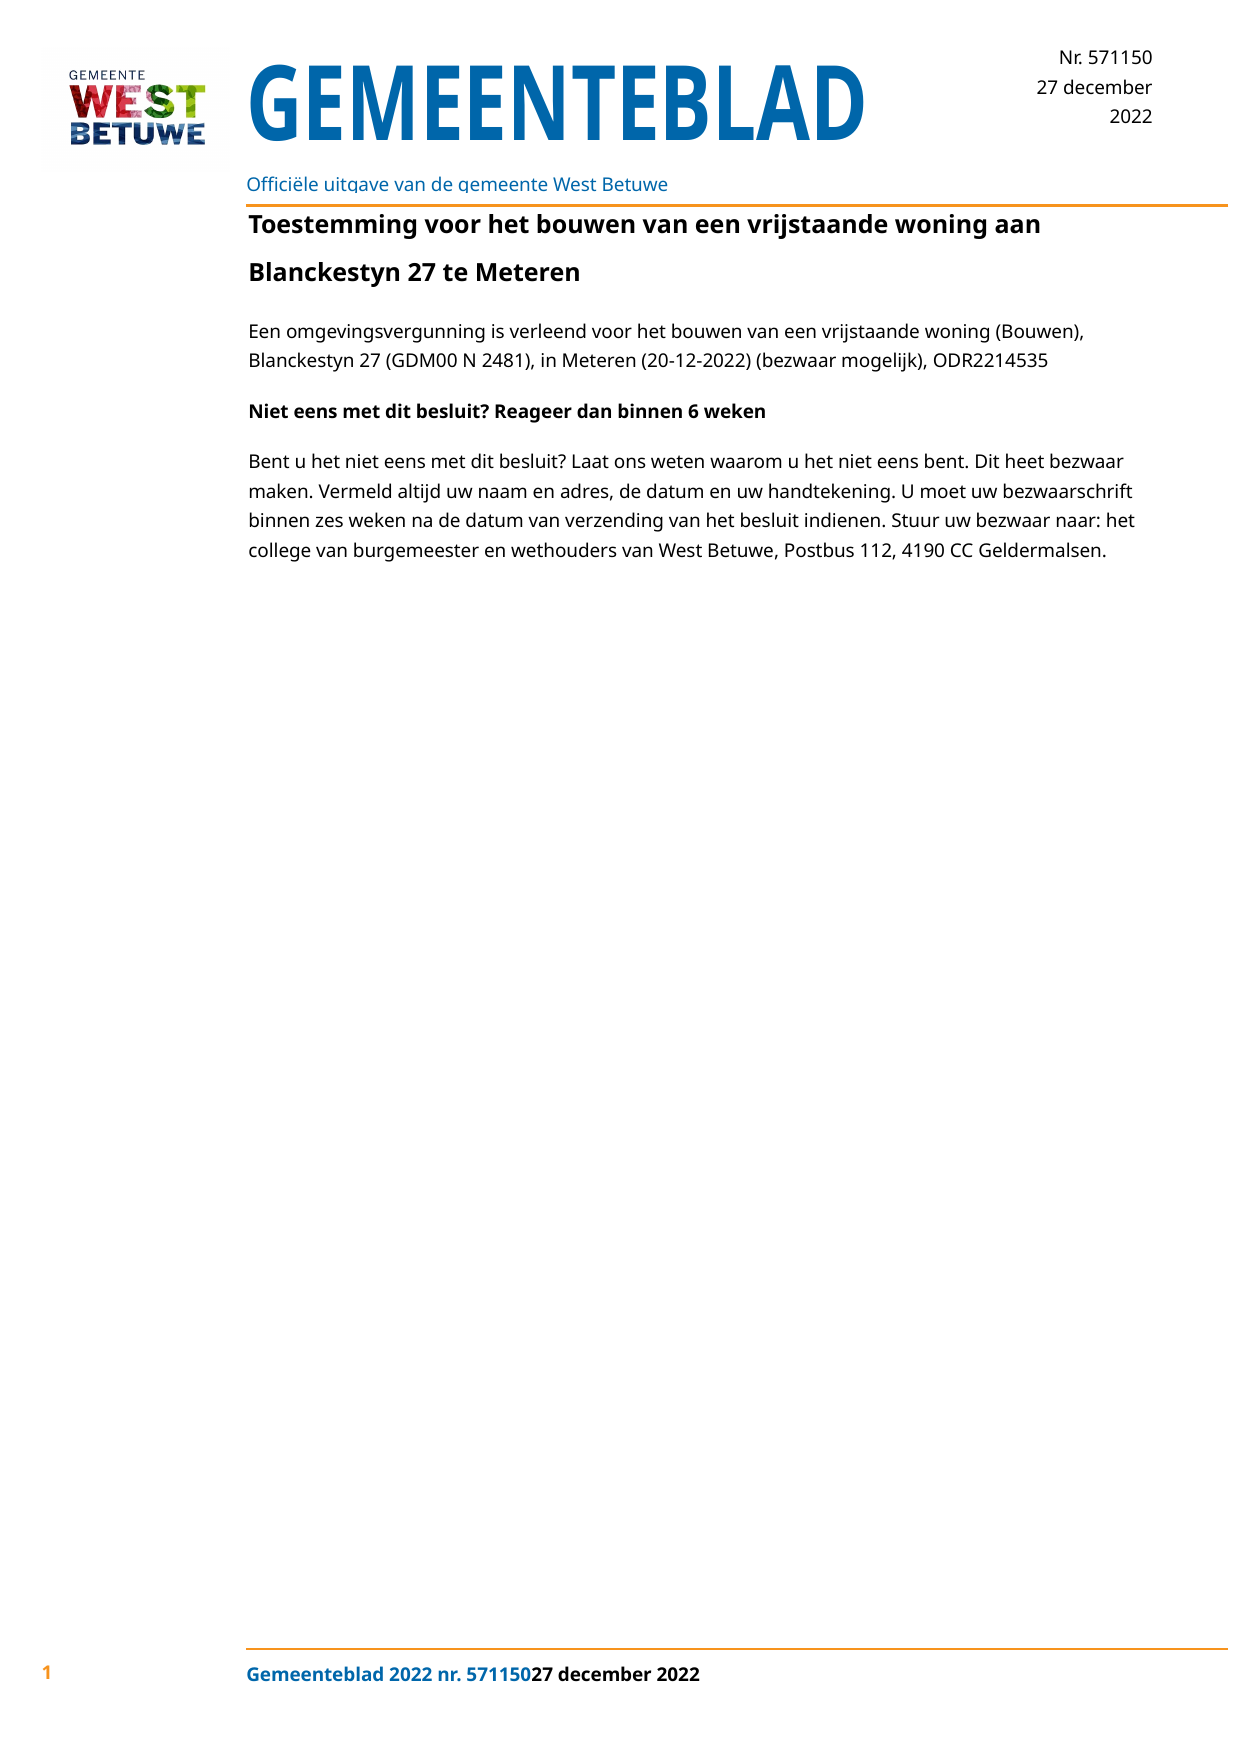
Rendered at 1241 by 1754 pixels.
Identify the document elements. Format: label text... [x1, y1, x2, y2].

text Een omgevingsvergunning is verleend voor het bouwen van een vrijstaande woning (Bouwen), Blanckestyn 27 (GDM00 N 2481), in Meteren (20-12-2022) (bezwaar mogelijk), ODR2214535 [248, 318, 1152, 373]
text Bent u het niet eens met dit besluit? Laat ons weten waarom u het niet eens bent. Dit heet bezwaar maken. Vermeld altijd uw naam en adres, de datum en uw handtekening. U moet uw bezwaarschrift binnen zes weken na de datum van verzending van het besluit indienen. Stuur uw bezwaar naar: het college van burgemeester en wethouders van West Betuwe, Postbus 112, 4190 CC Geldermalsen. [248, 448, 1152, 563]
picture [41, 47, 231, 172]
text Niet eens met dit besluit? Reageer dan binnen 6 weken [248, 398, 1152, 424]
text Toestemming voor het bouwen van een vrijstaande woning aan Blanckestyn 27 te Meteren [248, 207, 1152, 288]
